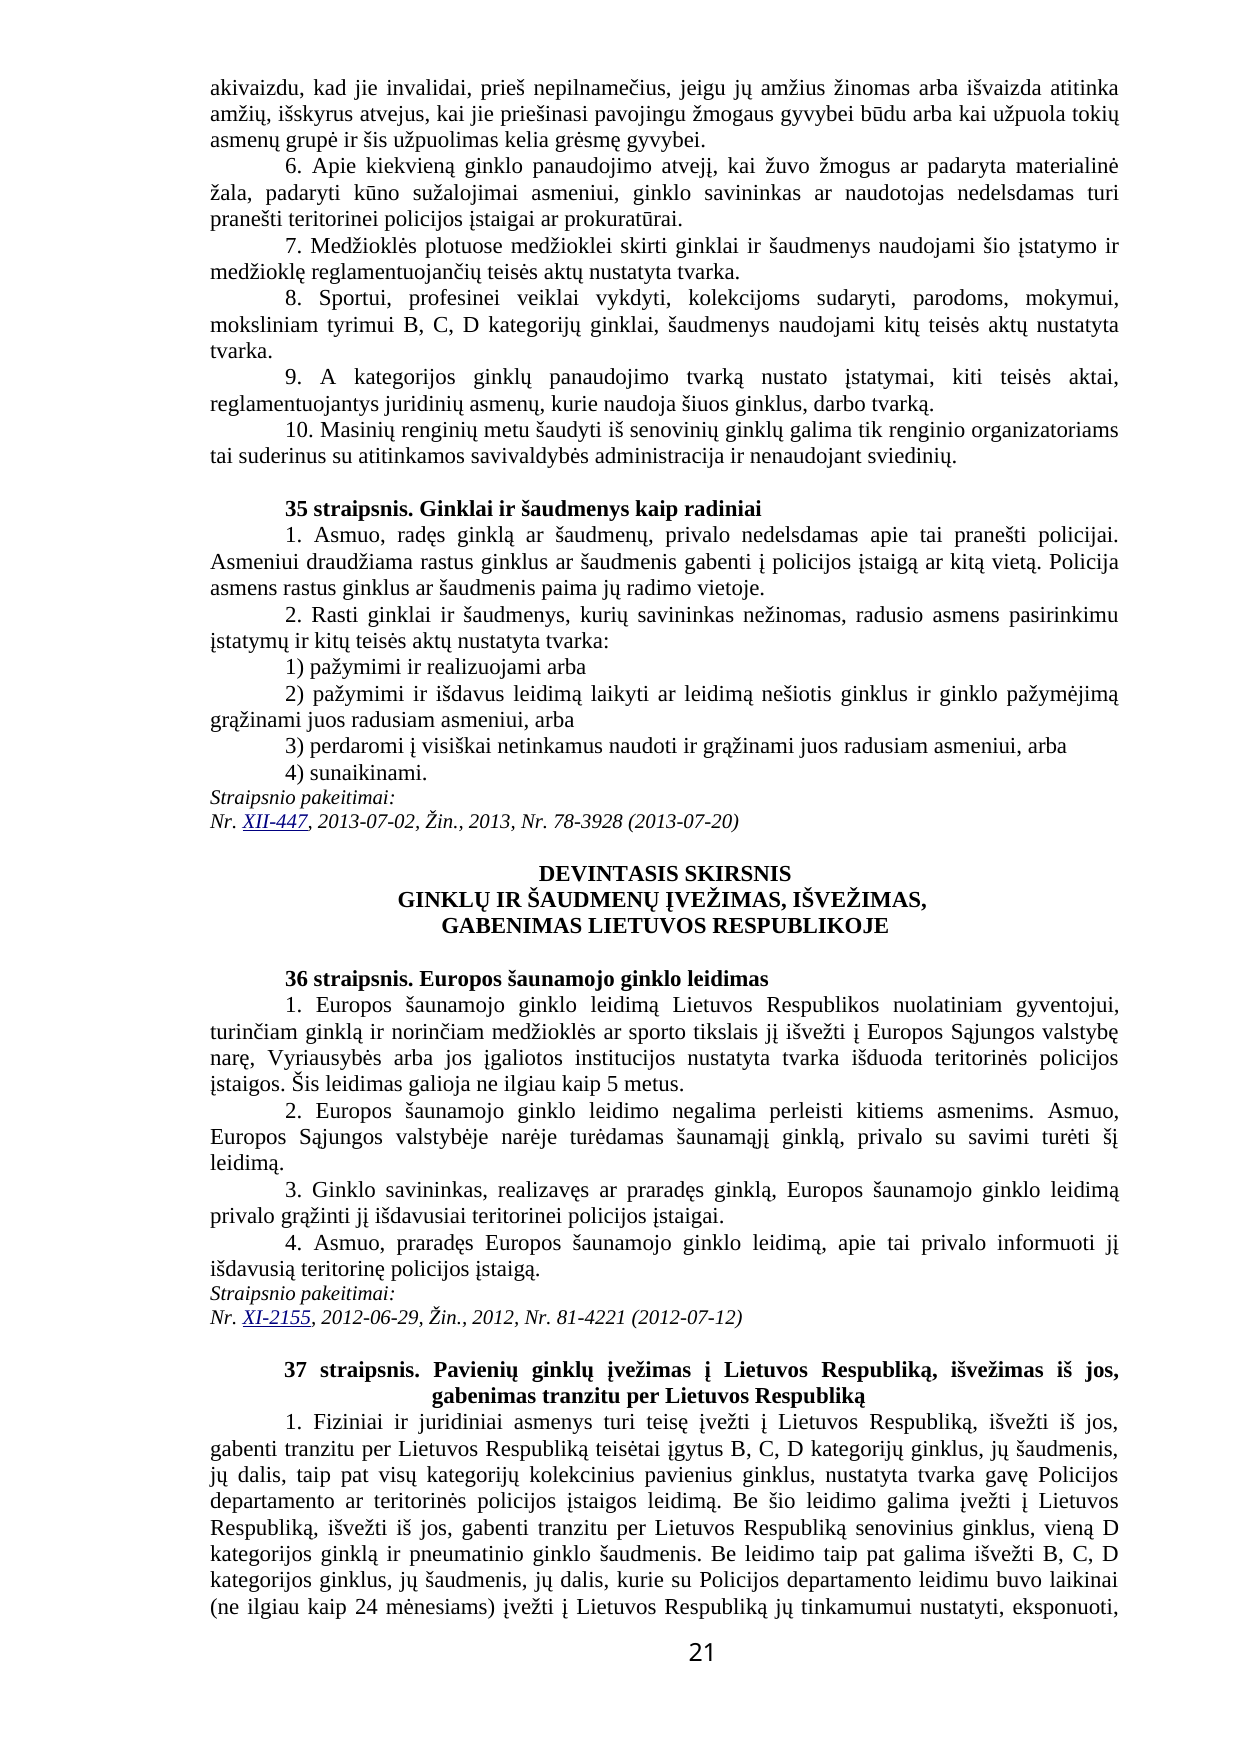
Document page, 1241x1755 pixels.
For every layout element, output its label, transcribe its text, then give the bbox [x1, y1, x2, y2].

text 7. Medžioklės plotuose medžioklei skirti ginklai ir šaudmenys naudojami šio įstatymo ir medžioklę reglamentuojančių teisės aktų nustatyta tvarka. [210, 232, 1120, 284]
text 3) perdaromi į visiškai netinkamus naudoti ir grąžinami juos radusiam asmeniui, arba [210, 732, 1120, 759]
text 10. Masinių renginių metu šaudyti iš senovinių ginklų galima tik renginio organizatoriams tai suderinus su atitinkamos savivaldybės administracija ir nenaudojant sviedinių. [210, 416, 1120, 469]
text 1. Europos šaunamojo ginklo leidimą Lietuvos Respublikos nuolatiniam gyventojui, turinčiam ginklą ir norinčiam medžioklės ar sporto tikslais jį išvežti į Europos Sąjungos valstybę narę, Vyriausybės arba jos įgaliotos institucijos nustatyta tvarka išduoda teritorinės policijos įstaigos. Šis leidimas galioja ne ilgiau kaip 5 metus. [210, 991, 1120, 1097]
text 1. Asmuo, radęs ginklą ar šaudmenų, privalo nedelsdamas apie tai pranešti policijai. Asmeniui draudžiama rastus ginklus ar šaudmenis gabenti į policijos įstaigą ar kitą vietą. Policija asmens rastus ginklus ar šaudmenis paima jų radimo vietoje. [210, 522, 1120, 601]
text ginklų IR ŠAUDMENų įvežimas, išvežimas, GABENIMAS LIETUVOS RESPUBLIKOje [210, 886, 1120, 939]
text Nr. XII-447, 2013-07-02, Žin., 2013, Nr. 78-3928 (2013-07-20) [210, 809, 1120, 833]
text 36 straipsnis. Europos šaunamojo ginklo leidimas [210, 965, 1120, 991]
text 4) sunaikinami. [210, 759, 1120, 785]
text Nr. XI-2155, 2012-06-29, Žin., 2012, Nr. 81-4221 (2012-07-12) [210, 1305, 1120, 1329]
subtitle DEVINTASIS SKIRSNIS [210, 859, 1120, 886]
text Straipsnio pakeitimai: [210, 785, 1120, 809]
text akivaizdu, kad jie invalidai, prieš nepilnamečius, jeigu jų amžius žinomas arba išvaizda atitinka amžių, išskyrus atvejus, kai jie priešinasi pavojingu žmogaus gyvybei būdu arba kai užpuola tokių asmenų grupė ir šis užpuolimas kelia grėsmę gyvybei. [210, 73, 1120, 153]
text 2. Rasti ginklai ir šaudmenys, kurių savininkas nežinomas, radusio asmens pasirinkimu įstatymų ir kitų teisės aktų nustatyta tvarka: [210, 601, 1120, 653]
text 35 straipsnis. Ginklai ir šaudmenys kaip radiniai [210, 495, 1120, 522]
text 2) pažymimi ir išdavus leidimą laikyti ar leidimą nešiotis ginklus ir ginklo pažymėjimą grąžinami juos radusiam asmeniui, arba [210, 680, 1120, 732]
text 4. Asmuo, praradęs Europos šaunamojo ginklo leidimą, apie tai privalo informuoti jį išdavusią teritorinę policijos įstaigą. [210, 1228, 1120, 1281]
text 6. Apie kiekvieną ginklo panaudojimo atvejį, kai žuvo žmogus ar padaryta materialinė žala, padaryti kūno sužalojimai asmeniui, ginklo savininkas ar naudotojas nedelsdamas turi pranešti teritorinei policijos įstaigai ar prokuratūrai. [210, 153, 1120, 232]
text 2. Europos šaunamojo ginklo leidimo negalima perleisti kitiems asmenims. Asmuo, Europos Sąjungos valstybėje narėje turėdamas šaunamąjį ginklą, privalo su savimi turėti šį leidimą. [210, 1097, 1120, 1176]
text Straipsnio pakeitimai: [210, 1281, 1120, 1305]
text 1. Fiziniai ir juridiniai asmenys turi teisę įvežti į Lietuvos Respubliką, išvežti iš jos, gabenti tranzitu per Lietuvos Respubliką teisėtai įgytus B, C, D kategorijų ginklus, jų šaudmenis, jų dalis, taip pat visų kategorijų kolekcinius pavienius ginklus, nustatyta tvarka gavę Policijos departamento ar teritorinės policijos įstaigos leidimą. Be šio leidimo galima įvežti į Lietuvos Respubliką, išvežti iš jos, gabenti tranzitu per Lietuvos Respubliką senovinius ginklus, vieną D kategorijos ginklą ir pneumatinio ginklo šaudmenis. Be leidimo taip pat galima išvežti B, C, D kategorijos ginklus, jų šaudmenis, jų dalis, kurie su Policijos departamento leidimu buvo laikinai (ne ilgiau kaip 24 mėnesiams) įvežti į Lietuvos Respubliką jų tinkamumui nustatyti, eksponuoti, [210, 1408, 1120, 1619]
text 3. Ginklo savininkas, realizavęs ar praradęs ginklą, Europos šaunamojo ginklo leidimą privalo grąžinti jį išdavusiai teritorinei policijos įstaigai. [210, 1176, 1120, 1228]
text 37 straipsnis. Pavienių ginklų įvežimas į Lietuvos Respubliką, išvežimas iš jos, gabenimas tranzitu per Lietuvos Respubliką [284, 1356, 1120, 1408]
text 9. A kategorijos ginklų panaudojimo tvarką nustato įstatymai, kiti teisės aktai, reglamentuojantys juridinių asmenų, kurie naudoja šiuos ginklus, darbo tvarką. [210, 363, 1120, 416]
text 8. Sportui, profesinei veiklai vykdyti, kolekcijoms sudaryti, parodoms, mokymui, moksliniam tyrimui B, C, D kategorijų ginklai, šaudmenys naudojami kitų teisės aktų nustatyta tvarka. [210, 284, 1120, 363]
text 1) pažymimi ir realizuojami arba [210, 653, 1120, 680]
